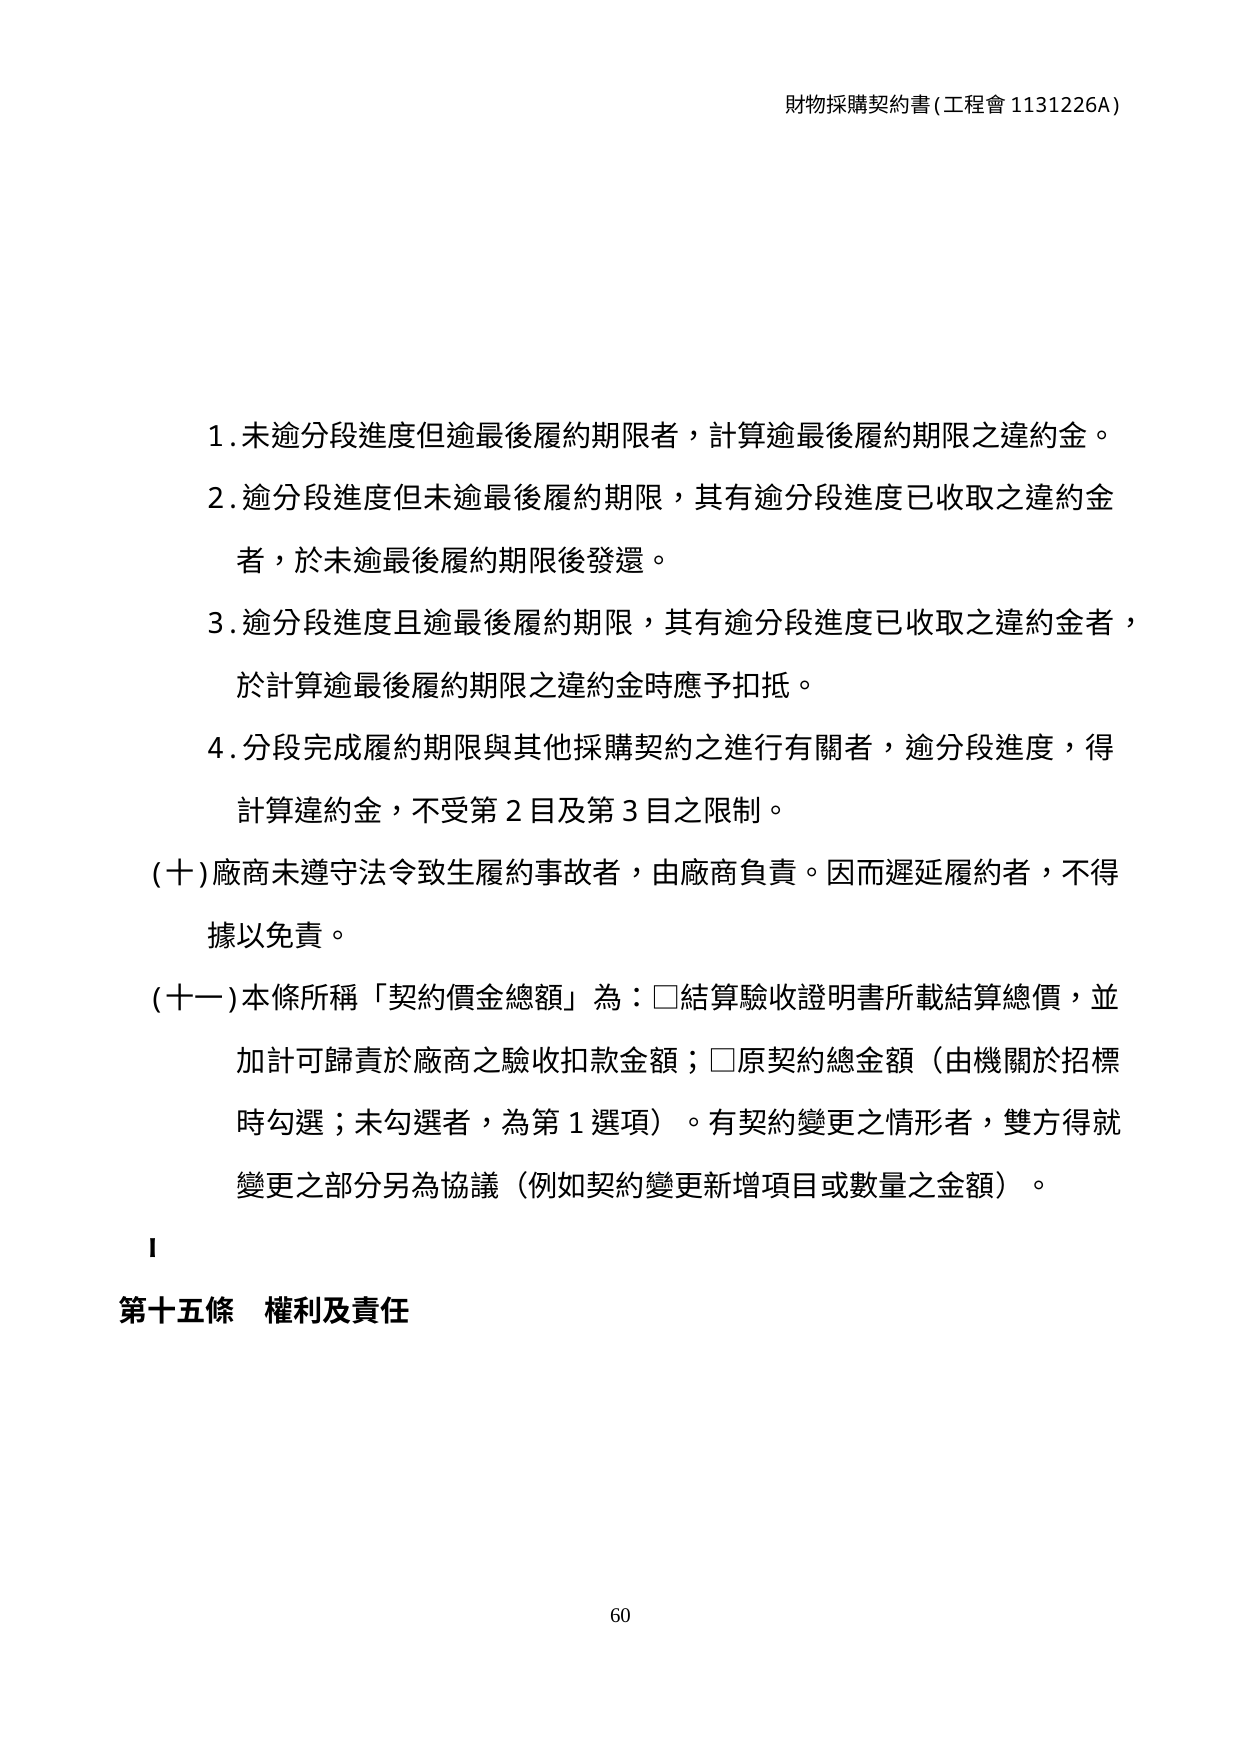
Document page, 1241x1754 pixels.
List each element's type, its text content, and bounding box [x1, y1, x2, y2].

text (十一)本條所稱「契約價金總額」為：□結算驗收證明書所載結算總價，並加計可歸責於廠商之驗收扣款金額；□原契約總金額（由機關於招標時勾選；未勾選者，為第1選項）。有契約變更之情形者，雙方得就變更之部分另為協議（例如契約變更新增項目或數量之金額）。 [148, 954, 1122, 1204]
text 第十五條 權利及責任 [118, 1267, 1122, 1329]
text 3.逾分段進度且逾最後履約期限，其有逾分段進度已收取之違約金者，於計算逾最後履約期限之違約金時應予扣抵。 [207, 579, 1116, 704]
text 4.分段完成履約期限與其他採購契約之進行有關者，逾分段進度，得計算違約金，不受第2目及第3目之限制。 [207, 704, 1116, 829]
text (十)廠商未遵守法令致生履約事故者，由廠商負責。因而遲延履約者，不得據以免責。 [148, 829, 1122, 954]
text 1.未逾分段進度但逾最後履約期限者，計算逾最後履約期限之違約金。 [207, 392, 1116, 454]
text  [148, 1204, 1122, 1267]
text 2.逾分段進度但未逾最後履約期限，其有逾分段進度已收取之違約金者，於未逾最後履約期限後發還。 [207, 454, 1116, 579]
